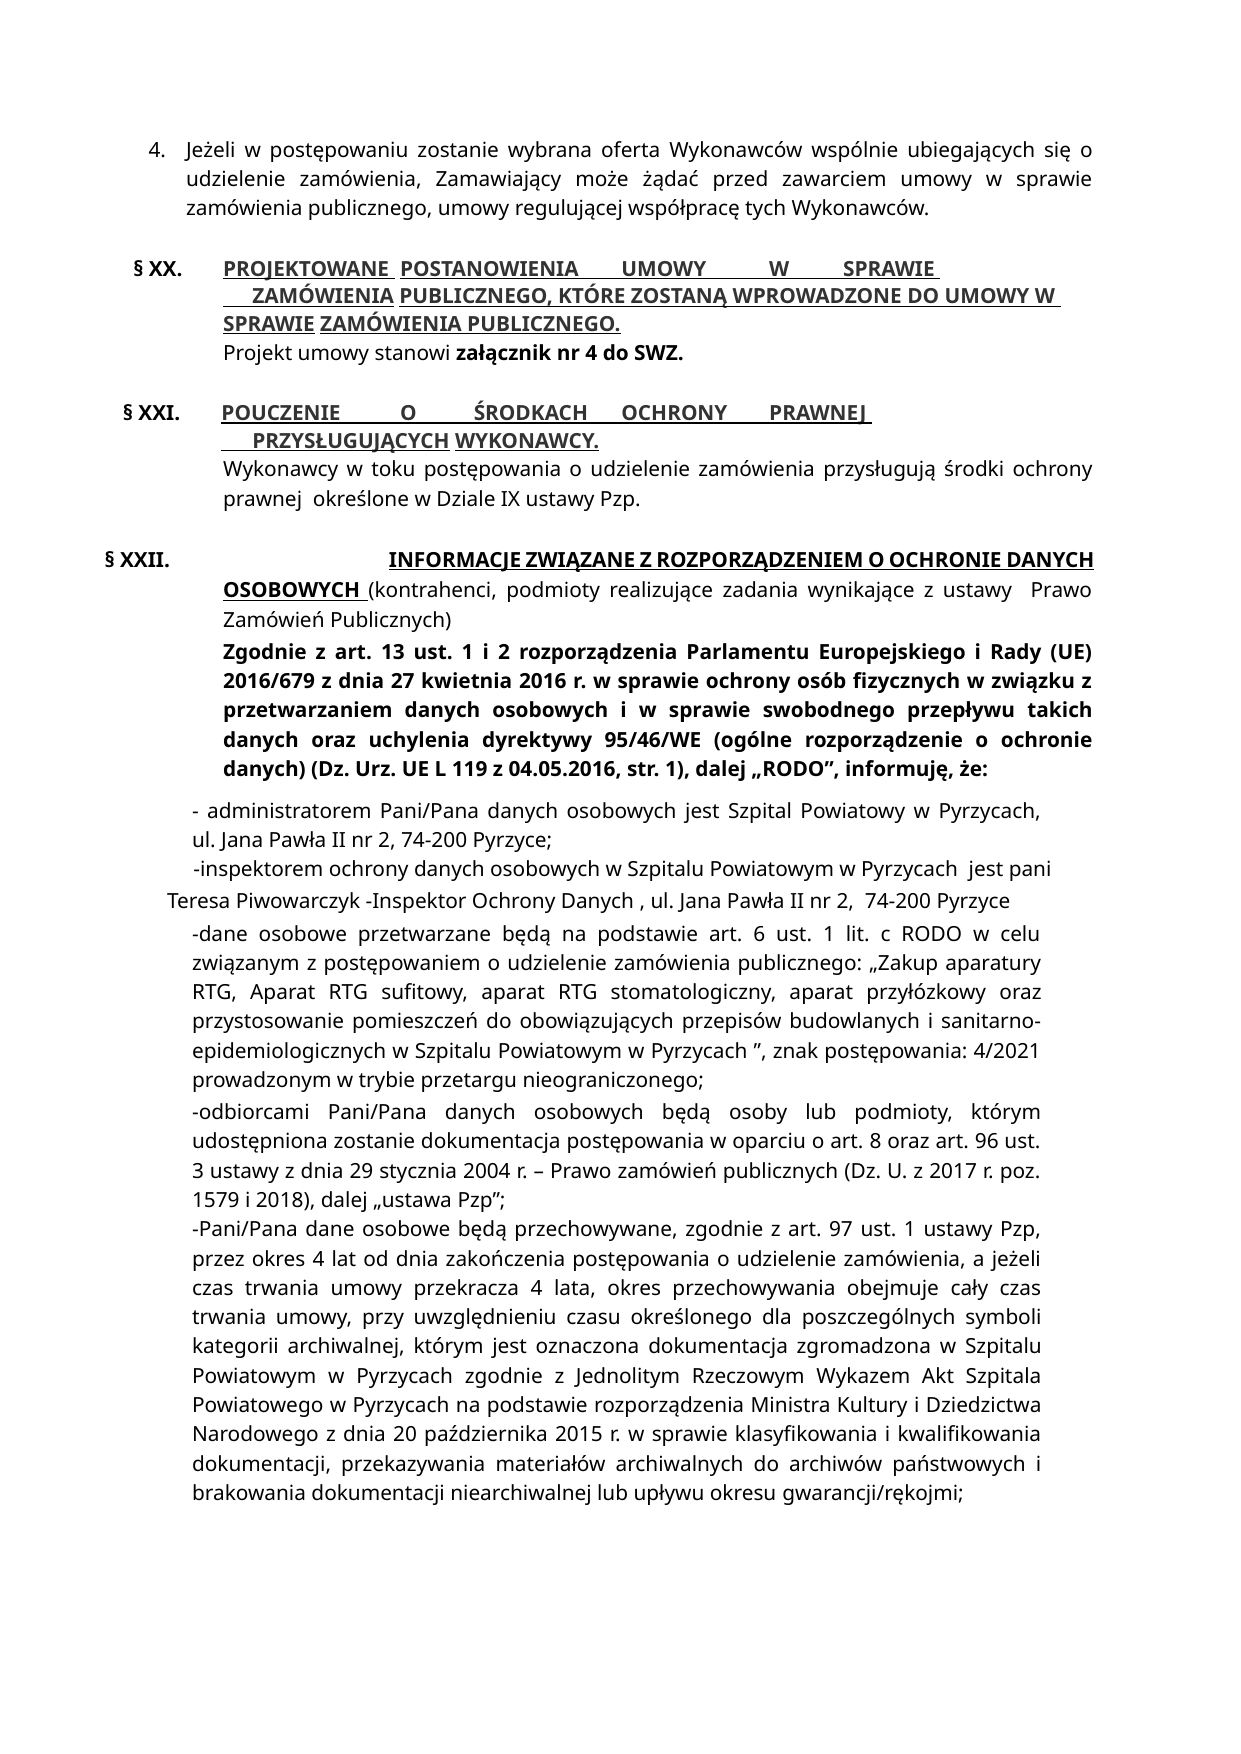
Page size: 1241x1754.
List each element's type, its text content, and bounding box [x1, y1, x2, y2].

list - administratorem Pani/Pana danych osobowych jest Szpital Powiatowy w Pyrzycach, ul. Jana Pawła II nr 2, 74-200 Pyrzyce; [147, 796, 1042, 854]
text § XXII. INFORMACJE ZWIĄZANE Z ROZPORZĄDZENIEM O OCHRONIE DANYCH [104, 545, 1098, 573]
list -Pani/Pana dane osobowe będą przechowywane, zgodnie z art. 97 ust. 1 ustawy Pzp, przez okres 4 lat od dnia zakończenia postępowania o udzielenie zamówienia, a jeżeli czas trwania umowy przekracza 4 lata, okres przechowywania obejmuje cały czas trwania umowy, przy uwzględnieniu czasu określonego dla poszczególnych symboli kategorii archiwalnej, którym jest oznaczona dokumentacja zgromadzona w Szpitalu Powiatowym w Pyrzycach zgodnie z Jednolitym Rzeczowym Wykazem Akt Szpitala Powiatowego w Pyrzycach na podstawie rozporządzenia Ministra Kultury i Dziedzictwa Narodowego z dnia 20 października 2015 r. w sprawie klasyfikowania i kwalifikowania dokumentacji, przekazywania materiałów archiwalnych do archiwów państwowych i brakowania dokumentacji niearchiwalnej lub upływu okresu gwarancji/rękojmi; [147, 1214, 1042, 1506]
text Projekt umowy stanowi załącznik nr 4 do SWZ. [223, 338, 1093, 366]
text § XXI. POUCZENIE O ŚRODKACH OCHRONY PRAWNEJ PRZYSŁUGUJĄCYCH WYKONAWCY. [123, 398, 1098, 454]
text § XX. PROJEKTOWANE POSTANOWIENIA UMOWY W SPRAWIE ZAMÓWIENIA PUBLICZNEGO, KTÓRE ZOSTANĄ WPROWADZONE DO UMOWY W SPRAWIE ZAMÓWIENIA PUBLICZNEGO. [133, 254, 1098, 337]
text Zgodnie z art. 13 ust. 1 i 2 rozporządzenia Parlamentu Europejskiego i Rady (UE) 2016/679 z dnia 27 kwietnia 2016 r. w sprawie ochrony osób fizycznych w związku z przetwarzaniem danych osobowych i w sprawie swobodnego przepływu takich danych oraz uchylenia dyrektywy 95/46/WE (ogólne rozporządzenie o ochronie danych) (Dz. Urz. UE L 119 z 04.05.2016, str. 1), dalej „RODO”, informuję, że: [223, 637, 1093, 783]
list -dane osobowe przetwarzane będą na podstawie art. 6 ust. 1 lit. c RODO w celu związanym z postępowaniem o udzielenie zamówienia publicznego: „Zakup aparatury RTG, Aparat RTG sufitowy, aparat RTG stomatologiczny, aparat przyłózkowy oraz przystosowanie pomieszczeń do obowiązujących przepisów budowlanych i sanitarno-epidemiologicznych w Szpitalu Powiatowym w Pyrzycach ”, znak postępowania: 4/2021 prowadzonym w trybie przetargu nieograniczonego; [147, 919, 1042, 1094]
text Teresa Piwowarczyk -Inspektor Ochrony Danych , ul. Jana Pawła II nr 2, 74-200 Pyrzyce [118, 887, 1098, 915]
text Wykonawcy w toku postępowania o udzielenie zamówienia przysługują środki ochrony prawnej określone w Dziale IX ustawy Pzp. [223, 454, 1093, 512]
list -odbiorcami Pani/Pana danych osobowych będą osoby lub podmioty, którym udostępniona zostanie dokumentacja postępowania w oparciu o art. 8 oraz art. 96 ust. 3 ustawy z dnia 29 stycznia 2004 r. – Prawo zamówień publicznych (Dz. U. z 2017 r. poz. 1579 i 2018), dalej „ustawa Pzp”; [147, 1097, 1042, 1214]
list Jeżeli w postępowaniu zostanie wybrana oferta Wykonawców wspólnie ubiegających się o udzielenie zamówienia, Zamawiający może żądać przed zawarciem umowy w sprawie zamówienia publicznego, umowy regulującej współpracę tych Wykonawców. [148, 135, 1093, 222]
text OSOBOWYCH (kontrahenci, podmioty realizujące zadania wynikające z ustawy Prawo Zamówień Publicznych) [223, 576, 1093, 633]
list -inspektorem ochrony danych osobowych w Szpitalu Powiatowym w Pyrzycach jest pani [118, 854, 1098, 883]
